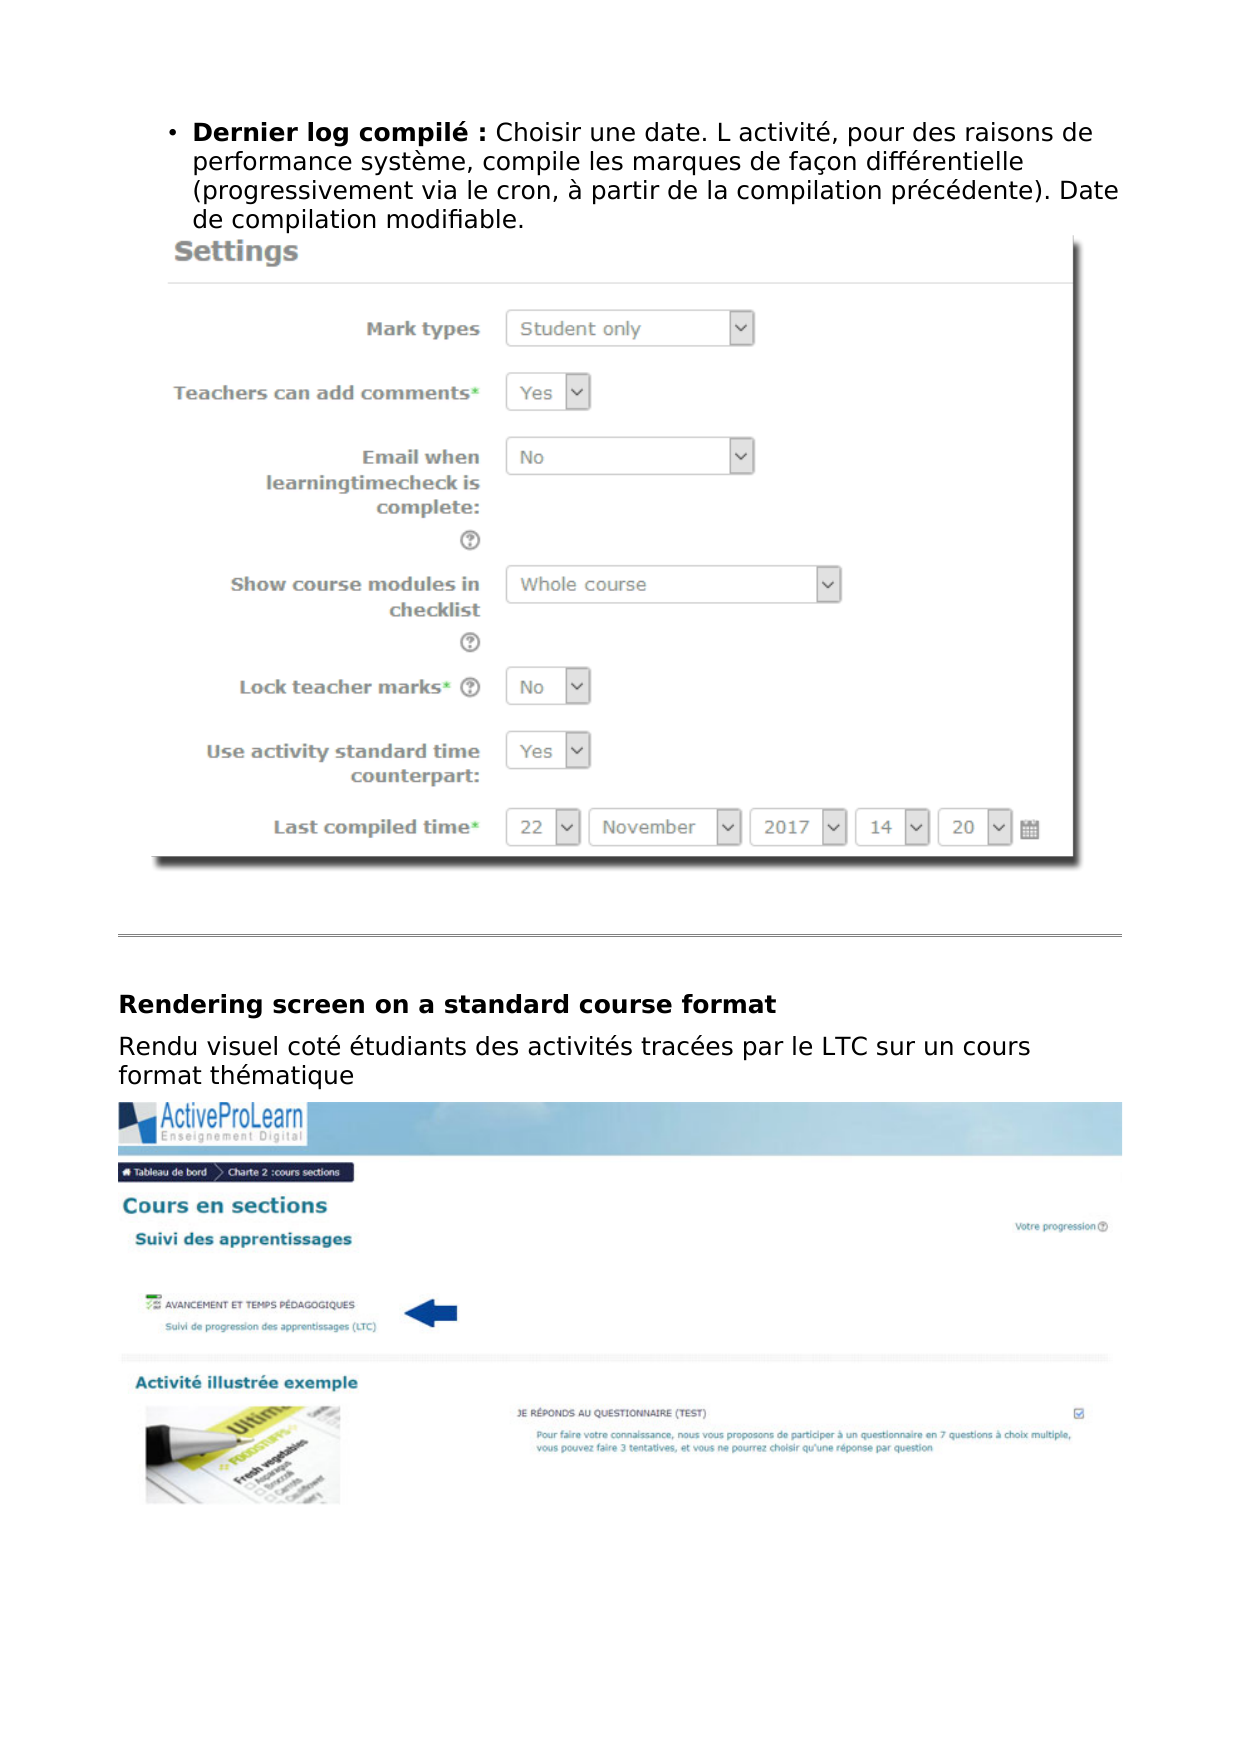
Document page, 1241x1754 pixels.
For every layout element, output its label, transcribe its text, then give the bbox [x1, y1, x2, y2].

text Rendu visuel coté étudiants des activités tracées par le LTC sur un cours format thématique [118, 1032, 1122, 1090]
subtitle Rendering screen on a standard course format [118, 990, 1122, 1019]
picture [151, 234, 1089, 878]
list Dernier log compilé : Choisir une date. L activité, pour des raisons de performance système, compile les marques de façon différentielle (progressivement via le cron, à partir de la compilation précédente). Date de compilation modifiable. [177, 118, 1122, 235]
picture [118, 1102, 1123, 1506]
